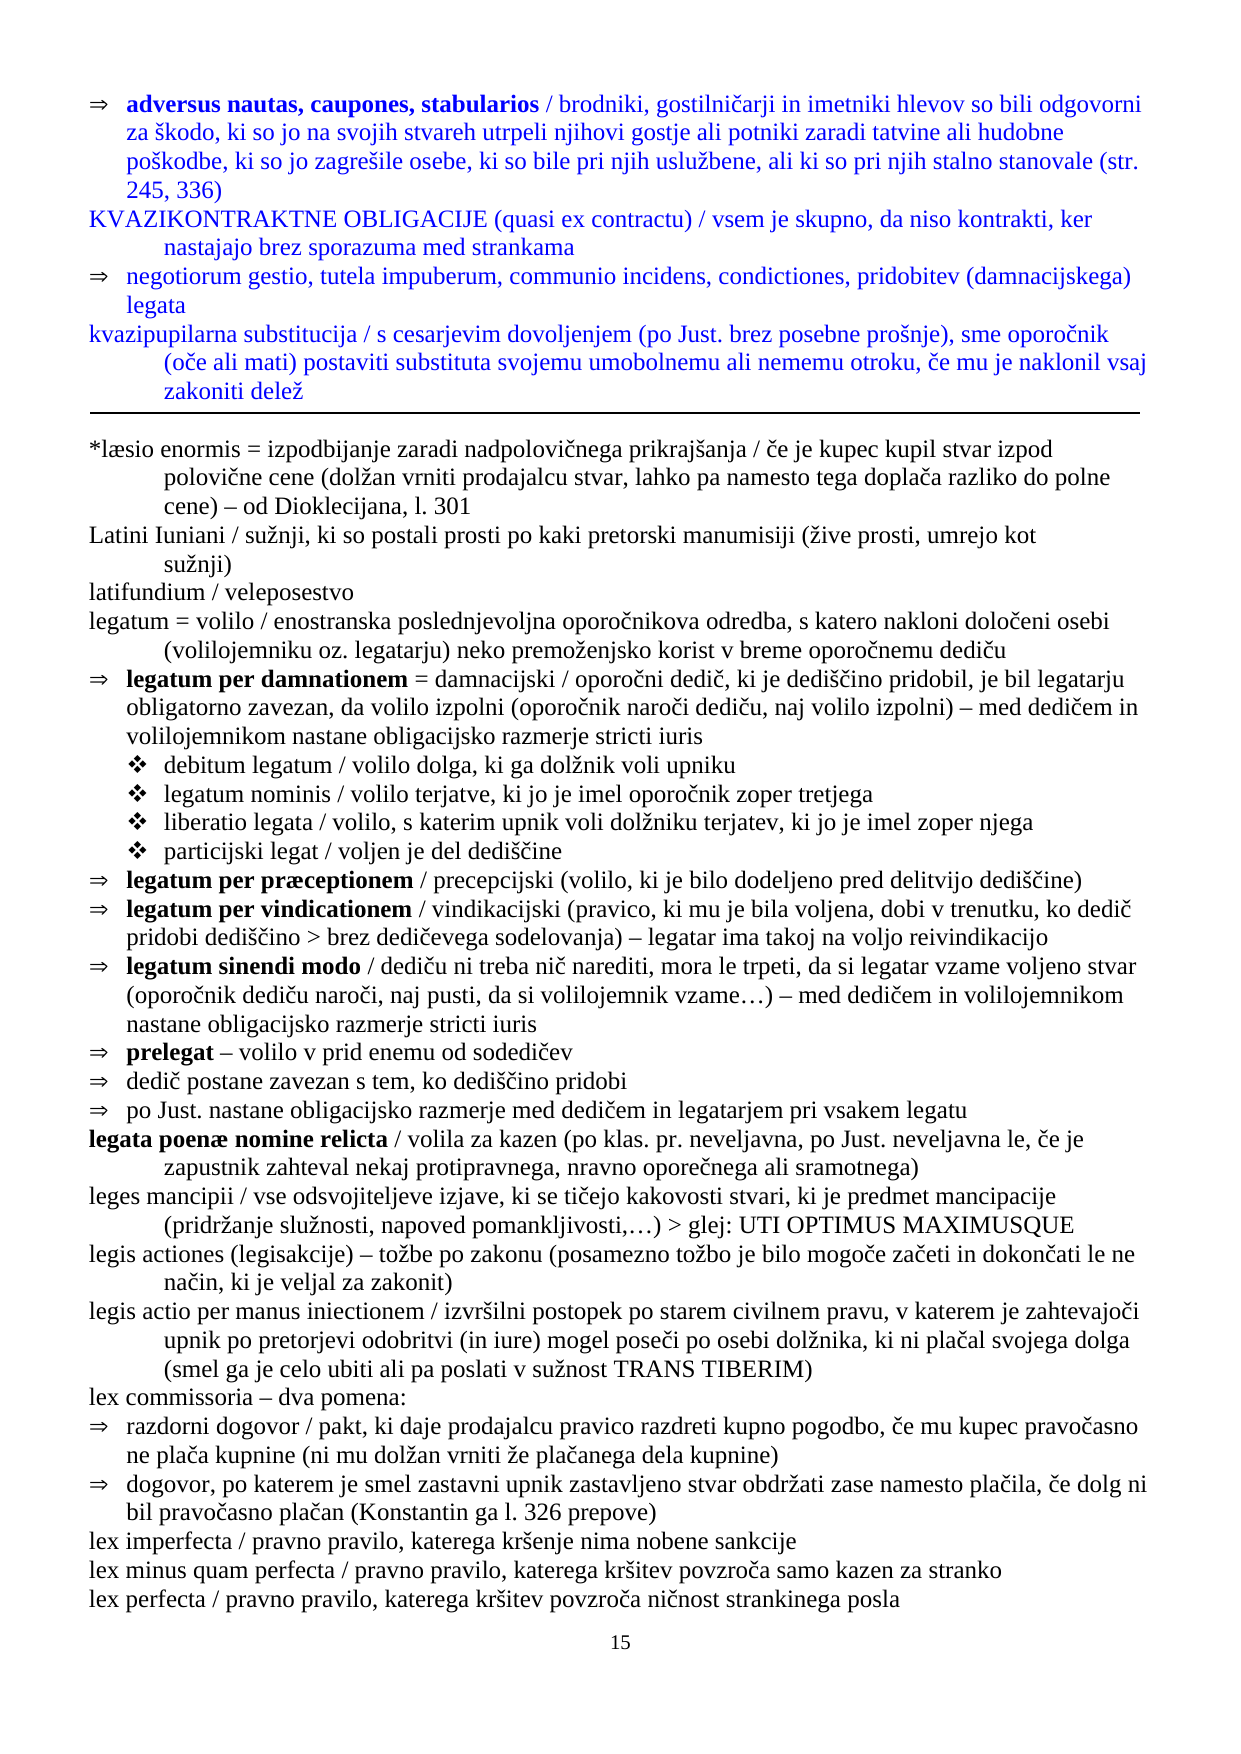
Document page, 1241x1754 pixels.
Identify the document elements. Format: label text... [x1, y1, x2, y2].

text (volilojemniku oz. legatarju) neko premoženjsko korist v breme oporočnemu dediču [89, 635, 1152, 664]
text (oče ali mati) postaviti substituta svojemu umobolnemu ali nememu otroku, če mu je naklonil vsaj zakoniti delež [164, 347, 1152, 405]
text sužnji) [89, 549, 1152, 577]
text nastajajo brez sporazuma med strankama [89, 232, 1152, 261]
text legis actiones (legisakcije) – tožbe po zakonu (posamezno tožbo je bilo mogoče začeti in dokončati le ne [89, 1239, 1152, 1267]
list razdorni dogovor / pakt, ki daje prodajalcu pravico razdreti kupno pogodbo, če mu kupec pravočasno ne plača kupnine (ni mu dolžan vrniti že plačanega dela kupnine) [89, 1411, 1152, 1469]
list prelegat – volilo v prid enemu od sodedičev [89, 1037, 1152, 1066]
text latifundium / veleposestvo [89, 577, 1152, 606]
text legatum = volilo / enostranska poslednjevoljna oporočnikova odredba, s katero nakloni določeni osebi [89, 606, 1152, 635]
list liberatio legata / volilo, s katerim upnik voli dolžniku terjatev, ki jo je imel zoper njega [126, 807, 1152, 836]
list particijski legat / voljen je del dediščine [126, 836, 1152, 865]
text lex imperfecta / pravno pravilo, katerega kršenje nima nobene sankcije [89, 1526, 1152, 1555]
list legatum per præceptionem / precepcijski (volilo, ki je bilo dodeljeno pred delitvijo dediščine) [89, 865, 1152, 894]
list adversus nautas, caupones, stabularios / brodniki, gostilničarji in imetniki hlevov so bili odgovorni za škodo, ki so jo na svojih stvareh utrpeli njihovi gostje ali potniki zaradi tatvine ali hudobne poškodbe, ki so jo zagrešile osebe, ki so bile pri njih uslužbene, ali ki so pri njih stalno stanovale (str. 245, 336) [89, 89, 1152, 204]
text legata poenæ nomine relicta / volila za kazen (po klas. pr. neveljavna, po Just. neveljavna le, če je [89, 1124, 1152, 1152]
text lex commissoria – dva pomena: [89, 1382, 1152, 1411]
text lex perfecta / pravno pravilo, katerega kršitev povzroča ničnost strankinega posla [89, 1584, 1152, 1612]
list debitum legatum / volilo dolga, ki ga dolžnik voli upniku [126, 750, 1152, 779]
list dedič postane zavezan s tem, ko dediščino pridobi [89, 1066, 1152, 1095]
text zapustnik zahteval nekaj protipravnega, nravno oporečnega ali sramotnega) [89, 1152, 1152, 1181]
text leges mancipii / vse odsvojiteljeve izjave, ki se tičejo kakovosti stvari, ki je predmet mancipacije [89, 1181, 1152, 1210]
list legatum sinendi modo / dediču ni treba nič narediti, mora le trpeti, da si legatar vzame voljeno stvar (oporočnik dediču naroči, naj pusti, da si volilojemnik vzame…) – med dedičem in volilojemnikom nastane obligacijsko razmerje stricti iuris [89, 951, 1152, 1037]
text lex minus quam perfecta / pravno pravilo, katerega kršitev povzroča samo kazen za stranko [89, 1555, 1152, 1584]
text (pridržanje služnosti, napoved pomankljivosti,…) > glej: UTI OPTIMUS MAXIMUSQUE [89, 1210, 1152, 1239]
list legatum per vindicationem / vindikacijski (pravico, ki mu je bila voljena, dobi v trenutku, ko dedič pridobi dediščino > brez dedičevega sodelovanja) – legatar ima takoj na voljo reivindikacijo [89, 894, 1152, 951]
text kvazipupilarna substitucija / s cesarjevim dovoljenjem (po Just. brez posebne prošnje), sme oporočnik [89, 319, 1152, 347]
list dogovor, po katerem je smel zastavni upnik zastavljeno stvar obdržati zase namesto plačila, če dolg ni bil pravočasno plačan (Konstantin ga l. 326 prepove) [89, 1469, 1152, 1526]
text Latini Iuniani / sužnji, ki so postali prosti po kaki pretorski manumisiji (žive prosti, umrejo kot [89, 520, 1152, 549]
list legatum nominis / volilo terjatve, ki jo je imel oporočnik zoper tretjega [126, 779, 1152, 807]
text polovične cene (dolžan vrniti prodajalcu stvar, lahko pa namesto tega doplača razliko do polne cene) – od Dioklecijana, l. 301 [164, 462, 1152, 520]
text KVAZIKONTRAKTNE OBLIGACIJE (quasi ex contractu) / vsem je skupno, da niso kontrakti, ker [89, 204, 1152, 232]
text način, ki je veljal za zakonit) [89, 1267, 1152, 1296]
text legis actio per manus iniectionem / izvršilni postopek po starem civilnem pravu, v katerem je zahtevajoči [89, 1296, 1152, 1325]
list po Just. nastane obligacijsko razmerje med dedičem in legatarjem pri vsakem legatu [89, 1095, 1152, 1124]
text *læsio enormis = izpodbijanje zaradi nadpolovičnega prikrajšanja / če je kupec kupil stvar izpod [89, 434, 1152, 462]
list legatum per damnationem = damnacijski / oporočni dedič, ki je dediščino pridobil, je bil legatarju obligatorno zavezan, da volilo izpolni (oporočnik naroči dediču, naj volilo izpolni) – med dedičem in volilojemnikom nastane obligacijsko razmerje stricti iuris [89, 664, 1152, 750]
text upnik po pretorjevi odobritvi (in iure) mogel poseči po osebi dolžnika, ki ni plačal svojega dolga (smel ga je celo ubiti ali pa poslati v sužnost TRANS TIBERIM) [164, 1325, 1152, 1382]
list negotiorum gestio, tutela impuberum, communio incidens, condictiones, pridobitev (damnacijskega) legata [89, 261, 1152, 319]
